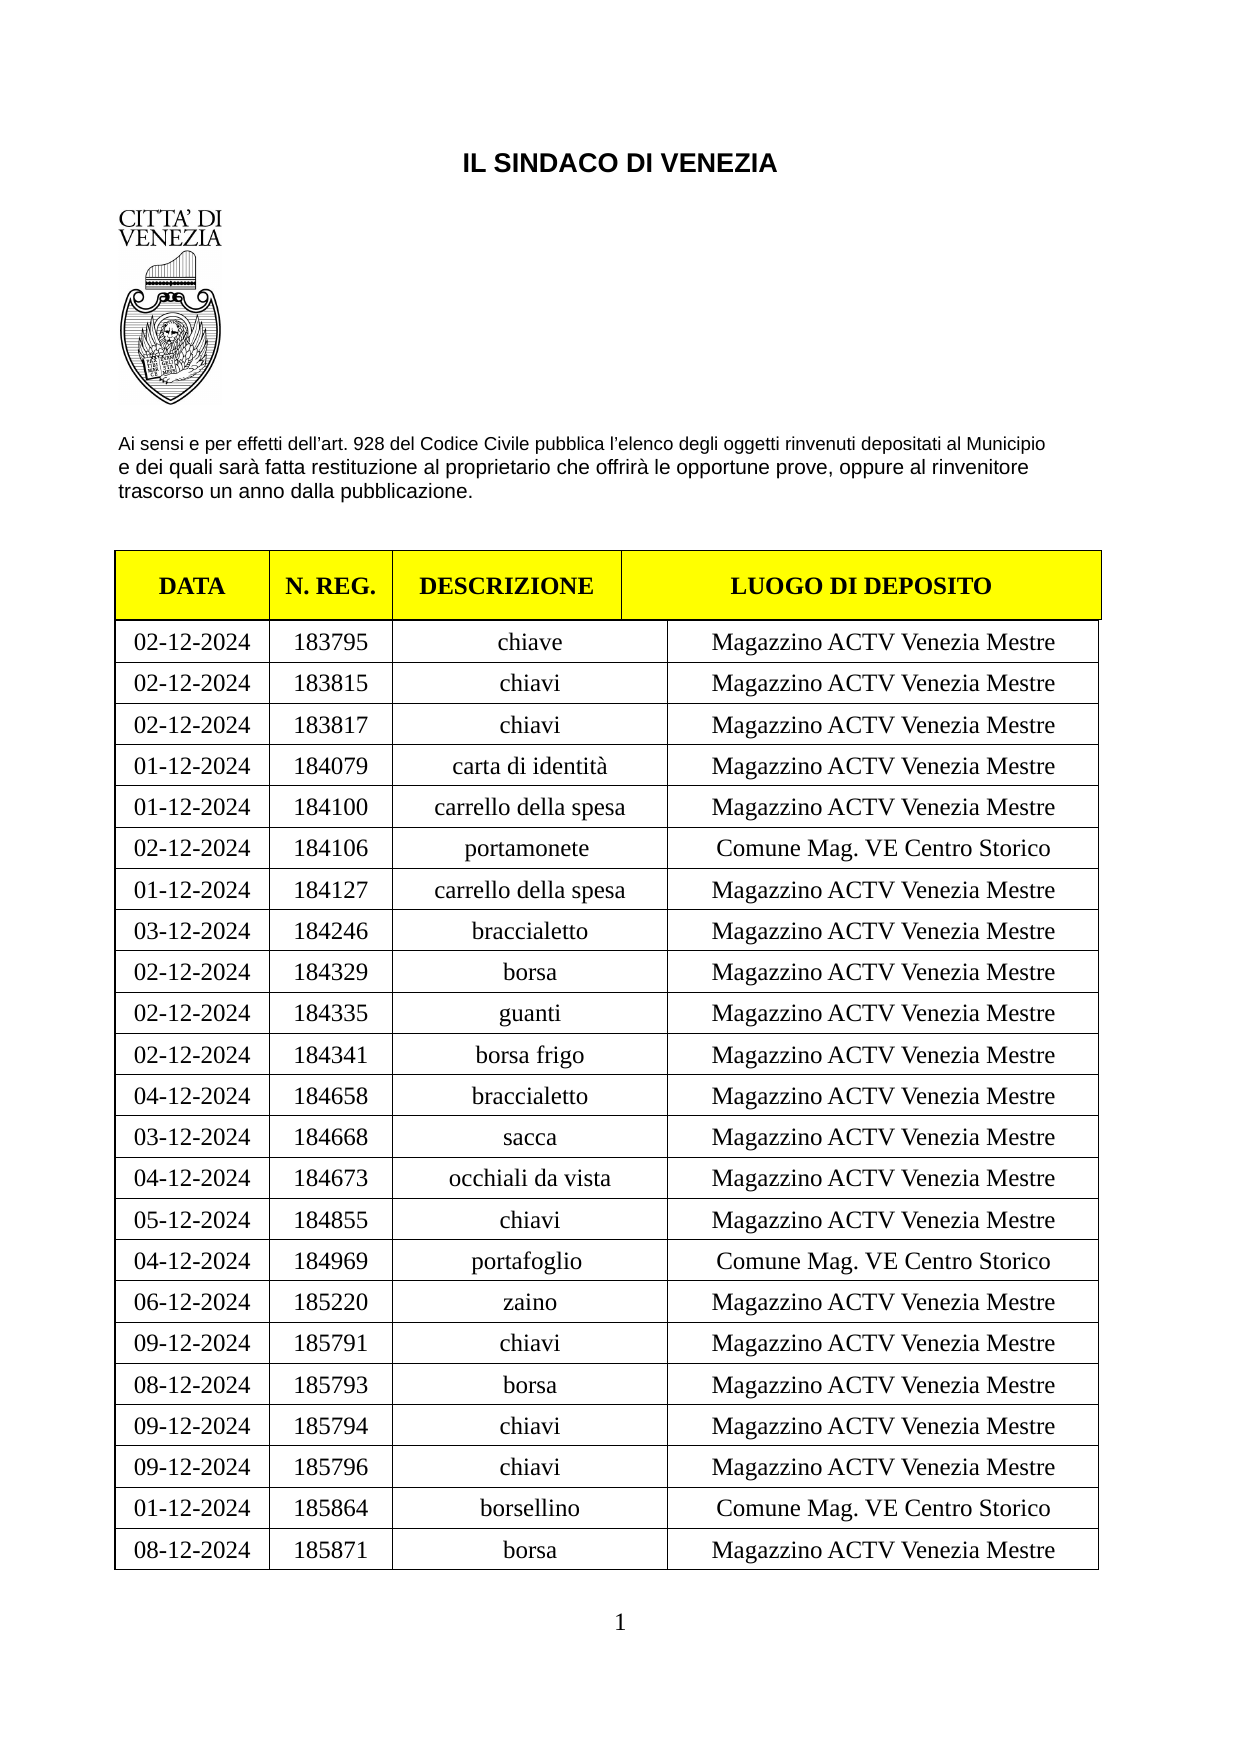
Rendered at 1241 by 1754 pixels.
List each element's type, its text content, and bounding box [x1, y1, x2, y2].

table_cell 09-12-2024 [116, 1405, 269, 1445]
table_cell Magazzino ACTV Venezia Mestre [668, 1075, 1098, 1115]
table_cell 184329 [270, 951, 392, 992]
table_cell borsa [393, 951, 667, 992]
table_cell carrello della spesa [393, 869, 667, 909]
table_cell chiavi [393, 1199, 667, 1239]
table_cell 02-12-2024 [116, 1034, 269, 1074]
table_cell 03-12-2024 [116, 1116, 269, 1157]
table_cell 04-12-2024 [116, 1158, 269, 1198]
table_cell 185796 [270, 1446, 392, 1487]
table_cell 04-12-2024 [116, 1075, 269, 1115]
table_cell 04-12-2024 [116, 1240, 269, 1280]
table_cell Magazzino ACTV Venezia Mestre [668, 1323, 1098, 1363]
table_cell 02-12-2024 [116, 663, 269, 703]
table_cell 02-12-2024 [116, 828, 269, 868]
table_cell Magazzino ACTV Venezia Mestre [668, 951, 1098, 992]
table_cell sacca [393, 1116, 667, 1157]
table_cell Magazzino ACTV Venezia Mestre [668, 1034, 1098, 1074]
picture [118, 209, 222, 405]
table_cell Magazzino ACTV Venezia Mestre [668, 786, 1098, 827]
table_cell braccialetto [393, 1075, 667, 1115]
table_cell Magazzino ACTV Venezia Mestre [668, 1116, 1098, 1157]
table_cell Comune Mag. VE Centro Storico [668, 1240, 1098, 1280]
table_cell 185220 [270, 1281, 392, 1322]
table_cell 183817 [270, 704, 392, 744]
table_cell Comune Mag. VE Centro Storico [668, 1488, 1098, 1528]
table_cell 06-12-2024 [116, 1281, 269, 1322]
table_header DATA [116, 551, 269, 619]
table_cell 01-12-2024 [116, 869, 269, 909]
table_cell 184100 [270, 786, 392, 827]
table_cell 184079 [270, 745, 392, 785]
table_cell portafoglio [393, 1240, 667, 1280]
table_header 02-12-2024 [116, 621, 269, 662]
text trascorso un anno dalla pubblicazione. [118, 478, 1122, 502]
table_cell 183815 [270, 663, 392, 703]
table_cell 02-12-2024 [116, 951, 269, 992]
table_cell borsa [393, 1529, 667, 1569]
table_cell 184335 [270, 993, 392, 1033]
table_cell Magazzino ACTV Venezia Mestre [668, 1446, 1098, 1487]
table_cell Magazzino ACTV Venezia Mestre [668, 704, 1098, 744]
table_cell 08-12-2024 [116, 1529, 269, 1569]
text IL SINDACO DI VENEZIA [118, 147, 1122, 178]
table_cell chiavi [393, 1323, 667, 1363]
table_cell Magazzino ACTV Venezia Mestre [668, 910, 1098, 950]
table_cell 09-12-2024 [116, 1446, 269, 1487]
table_cell carrello della spesa [393, 786, 667, 827]
table_cell 03-12-2024 [116, 910, 269, 950]
table_cell borsa [393, 1364, 667, 1404]
table_cell Magazzino ACTV Venezia Mestre [668, 869, 1098, 909]
table_cell chiavi [393, 1405, 667, 1445]
table_cell 184127 [270, 869, 392, 909]
table_cell Magazzino ACTV Venezia Mestre [668, 1158, 1098, 1198]
table_header N. REG. [270, 551, 392, 619]
table_cell Magazzino ACTV Venezia Mestre [668, 745, 1098, 785]
table_cell 184658 [270, 1075, 392, 1115]
table_cell 08-12-2024 [116, 1364, 269, 1404]
table_cell Magazzino ACTV Venezia Mestre [668, 1529, 1098, 1569]
table_cell borsellino [393, 1488, 667, 1528]
table_cell 09-12-2024 [116, 1323, 269, 1363]
table_cell 01-12-2024 [116, 745, 269, 785]
table_cell borsa frigo [393, 1034, 667, 1074]
table_header chiave [393, 621, 667, 662]
table_cell occhiali da vista [393, 1158, 667, 1198]
table_cell Magazzino ACTV Venezia Mestre [668, 1281, 1098, 1322]
table_cell 185864 [270, 1488, 392, 1528]
text e dei quali sarà fatta restituzione al proprietario che offrirà le opportune prove, oppure al rinvenitore [118, 454, 1122, 478]
table_cell 184673 [270, 1158, 392, 1198]
table_cell chiavi [393, 1446, 667, 1487]
table_cell 05-12-2024 [116, 1199, 269, 1239]
table_cell 185793 [270, 1364, 392, 1404]
table_cell Magazzino ACTV Venezia Mestre [668, 1405, 1098, 1445]
table_header Magazzino ACTV Venezia Mestre [668, 621, 1098, 662]
table_cell Magazzino ACTV Venezia Mestre [668, 993, 1098, 1033]
table_cell 184855 [270, 1199, 392, 1239]
table_cell 02-12-2024 [116, 704, 269, 744]
table_cell 184969 [270, 1240, 392, 1280]
table_header 183795 [270, 621, 392, 662]
table_cell portamonete [393, 828, 667, 868]
table_cell Comune Mag. VE Centro Storico [668, 828, 1098, 868]
table_cell chiavi [393, 663, 667, 703]
table_header DESCRIZIONE [393, 551, 621, 619]
table_cell 01-12-2024 [116, 1488, 269, 1528]
table_cell Magazzino ACTV Venezia Mestre [668, 663, 1098, 703]
text Ai sensi e per effetti dell’art. 928 del Codice Civile pubblica l’elenco degli oggetti rinvenuti depositati al Municipio [118, 433, 1122, 454]
table_cell 184246 [270, 910, 392, 950]
table_header LUOGO DI DEPOSITO [622, 551, 1101, 619]
table_cell carta di identità [393, 745, 667, 785]
table_cell Magazzino ACTV Venezia Mestre [668, 1364, 1098, 1404]
table_cell 01-12-2024 [116, 786, 269, 827]
table_cell 185871 [270, 1529, 392, 1569]
table_cell 185791 [270, 1323, 392, 1363]
table_cell 185794 [270, 1405, 392, 1445]
table_cell 184106 [270, 828, 392, 868]
table_cell 02-12-2024 [116, 993, 269, 1033]
table_cell Magazzino ACTV Venezia Mestre [668, 1199, 1098, 1239]
table_cell guanti [393, 993, 667, 1033]
table_cell 184341 [270, 1034, 392, 1074]
table_cell zaino [393, 1281, 667, 1322]
table_cell braccialetto [393, 910, 667, 950]
table_cell 184668 [270, 1116, 392, 1157]
table_cell chiavi [393, 704, 667, 744]
